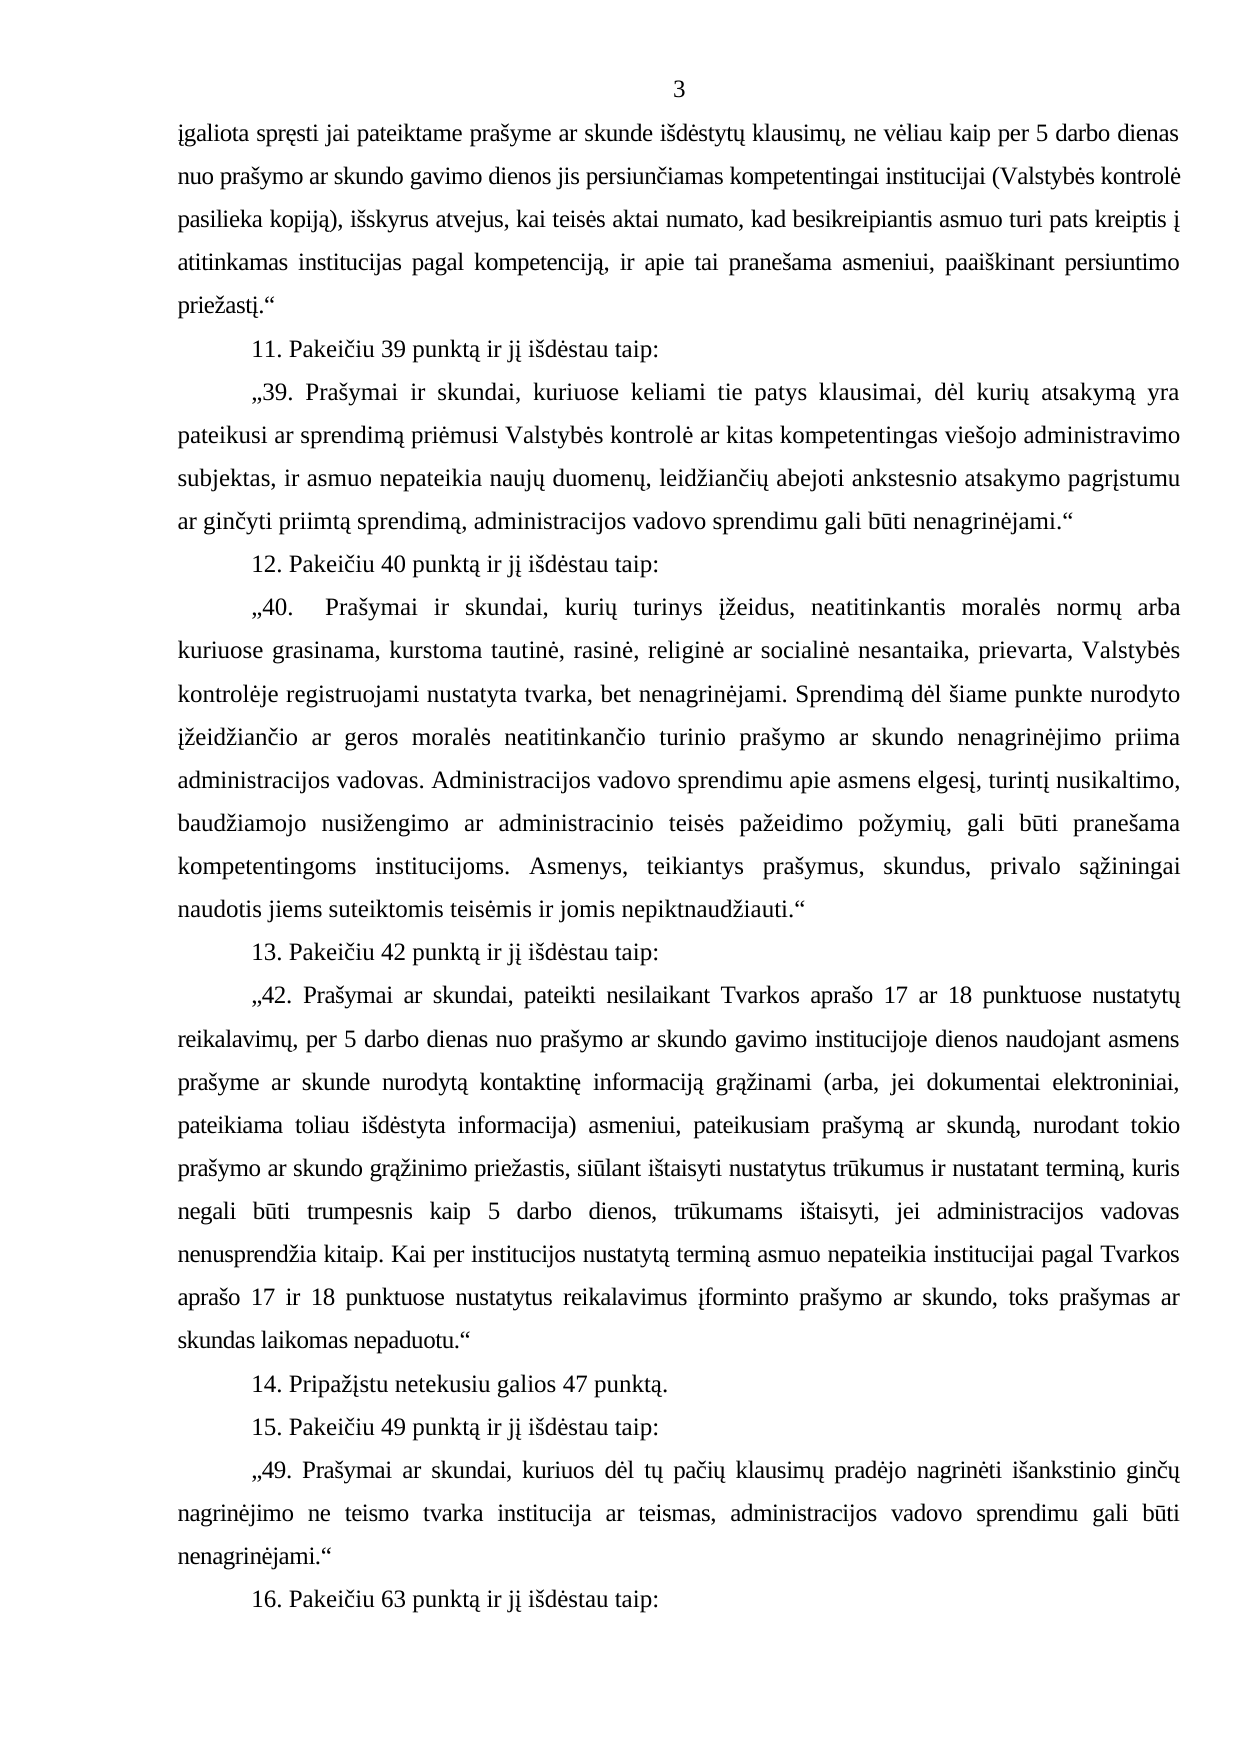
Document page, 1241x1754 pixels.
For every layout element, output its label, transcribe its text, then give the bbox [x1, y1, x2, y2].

text „39. Prašymai ir skundai, kuriuose keliami tie patys klausimai, dėl kurių atsakymą yra pateikusi ar sprendimą priėmusi Valstybės kontrolė ar kitas kompetentingas viešojo administravimo subjektas, ir asmuo nepateikia naujų duomenų, leidžiančių abejoti ankstesnio atsakymo pagrįstumu ar ginčyti priimtą sprendimą, administracijos vadovo sprendimu gali būti nenagrinėjami.“ [177, 377, 1181, 535]
text įgaliota spręsti jai pateiktame prašyme ar skunde išdėstytų klausimų, ne vėliau kaip per 5 darbo dienas nuo prašymo ar skundo gavimo dienos jis persiunčiamas kompetentingai institucijai (Valstybės kontrolė pasilieka kopiją), išskyrus atvejus, kai teisės aktai numato, kad besikreipiantis asmuo turi pats kreiptis į atitinkamas institucijas pagal kompetenciją, ir apie tai pranešama asmeniui, paaiškinant persiuntimo priežastį.“ [177, 118, 1181, 319]
text 12. Pakeičiu 40 punktą ir jį išdėstau taip: [177, 549, 1181, 578]
text „42. Prašymai ar skundai, pateikti nesilaikant Tvarkos aprašo 17 ar 18 punktuose nustatytų reikalavimų, per 5 darbo dienas nuo prašymo ar skundo gavimo institucijoje dienos naudojant asmens prašyme ar skunde nurodytą kontaktinę informaciją grąžinami (arba, jei dokumentai elektroniniai, pateikiama toliau išdėstyta informacija) asmeniui, pateikusiam prašymą ar skundą, nurodant tokio prašymo ar skundo grąžinimo priežastis, siūlant ištaisyti nustatytus trūkumus ir nustatant terminą, kuris negali būti trumpesnis kaip 5 darbo dienos, trūkumams ištaisyti, jei administracijos vadovas nenusprendžia kitaip. Kai per institucijos nustatytą terminą asmuo nepateikia institucijai pagal Tvarkos aprašo 17 ir 18 punktuose nustatytus reikalavimus įforminto prašymo ar skundo, toks prašymas ar skundas laikomas nepaduotu.“ [177, 981, 1181, 1354]
text 13. Pakeičiu 42 punktą ir jį išdėstau taip: [177, 937, 1181, 966]
text „49. Prašymai ar skundai, kuriuos dėl tų pačių klausimų pradėjo nagrinėti išankstinio ginčų nagrinėjimo ne teismo tvarka institucija ar teismas, administracijos vadovo sprendimu gali būti nenagrinėjami.“ [177, 1455, 1181, 1570]
text „40. Prašymai ir skundai, kurių turinys įžeidus, neatitinkantis moralės normų arba kuriuose grasinama, kurstoma tautinė, rasinė, religinė ar socialinė nesantaika, prievarta, Valstybės kontrolėje registruojami nustatyta tvarka, bet nenagrinėjami. Sprendimą dėl šiame punkte nurodyto įžeidžiančio ar geros moralės neatitinkančio turinio prašymo ar skundo nenagrinėjimo priima administracijos vadovas. Administracijos vadovo sprendimu apie asmens elgesį, turintį nusikaltimo, baudžiamojo nusižengimo ar administracinio teisės pažeidimo požymių, gali būti pranešama kompetentingoms institucijoms. Asmenys, teikiantys prašymus, skundus, privalo sąžiningai naudotis jiems suteiktomis teisėmis ir jomis nepiktnaudžiauti.“ [177, 592, 1181, 923]
text 15. Pakeičiu 49 punktą ir jį išdėstau taip: [177, 1412, 1181, 1441]
text 14. Pripažįstu netekusiu galios 47 punktą. [177, 1369, 1181, 1397]
text 11. Pakeičiu 39 punktą ir jį išdėstau taip: [177, 334, 1181, 362]
text 16. Pakeičiu 63 punktą ir jį išdėstau taip: [177, 1584, 1181, 1613]
